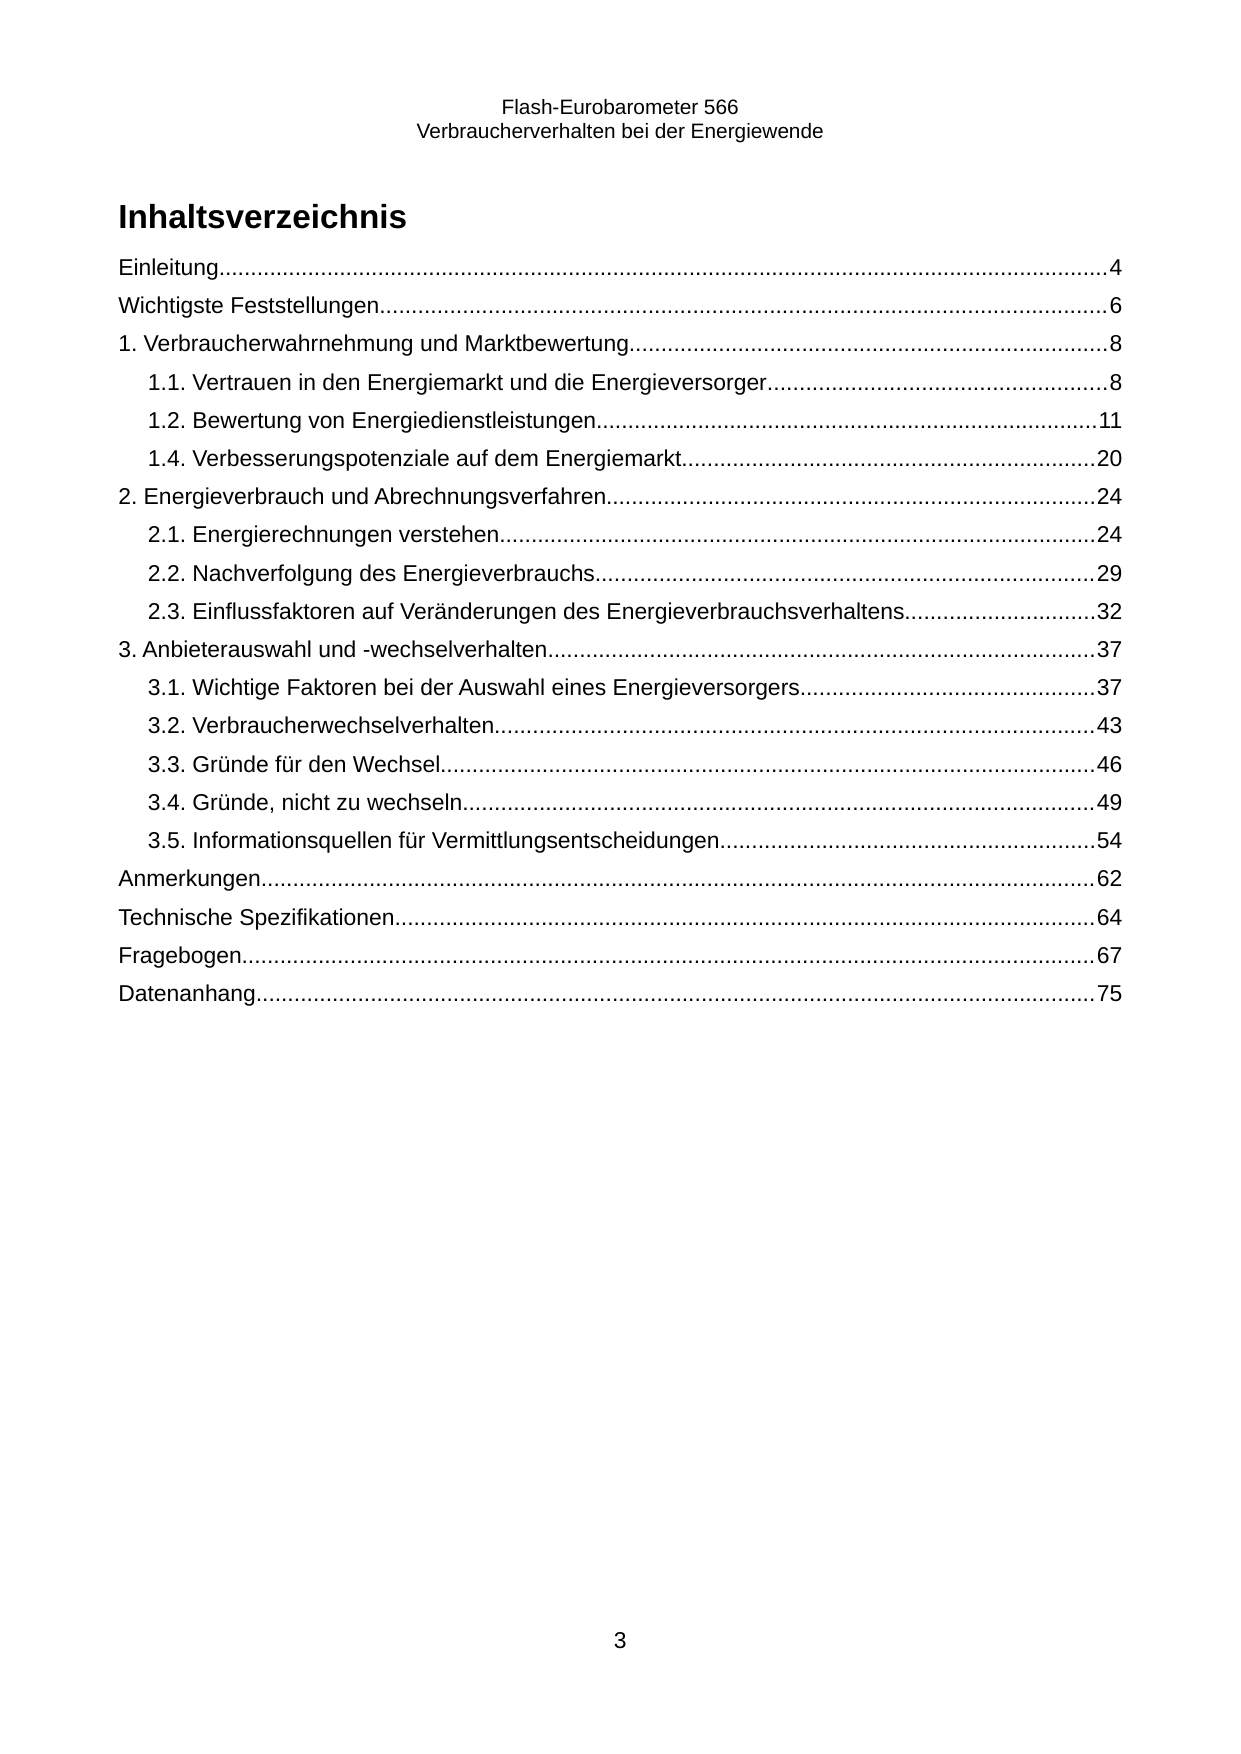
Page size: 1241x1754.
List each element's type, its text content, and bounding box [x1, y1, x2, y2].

text 2.2. Nachverfolgung des Energieverbrauchs 29 [148, 559, 1122, 586]
text 3.2. Verbraucherwechselverhalten 43 [148, 712, 1122, 739]
text Anmerkungen 62 [118, 865, 1122, 892]
text 2.3. Einflussfaktoren auf Veränderungen des Energieverbrauchsverhaltens 32 [148, 598, 1122, 624]
text Datenanhang 75 [118, 980, 1122, 1006]
text Wichtigste Feststellungen 6 [118, 292, 1122, 318]
text Technische Spezifikationen 64 [118, 904, 1122, 930]
text Einleitung 4 [118, 254, 1122, 280]
text 3.1. Wichtige Faktoren bei der Auswahl eines Energieversorgers 37 [148, 674, 1122, 701]
text 2.1. Energierechnungen verstehen 24 [148, 521, 1122, 548]
text 1.4. Verbesserungspotenziale auf dem Energiemarkt 20 [148, 445, 1122, 471]
text 3.3. Gründe für den Wechsel 46 [148, 751, 1122, 777]
text 3. Anbieterauswahl und -wechselverhalten 37 [118, 636, 1122, 662]
text 3.5. Informationsquellen für Vermittlungsentscheidungen 54 [148, 827, 1122, 853]
text 1. Verbraucherwahrnehmung und Marktbewertung 8 [118, 330, 1122, 357]
text 1.1. Vertrauen in den Energiemarkt und die Energieversorger 8 [148, 368, 1122, 395]
text 1.2. Bewertung von Energiedienstleistungen 11 [148, 407, 1122, 433]
text 3.4. Gründe, nicht zu wechseln 49 [148, 789, 1122, 815]
text 2. Energieverbrauch und Abrechnungsverfahren 24 [118, 483, 1122, 509]
subtitle Inhaltsverzeichnis [118, 197, 1122, 235]
text Fragebogen 67 [118, 942, 1122, 968]
